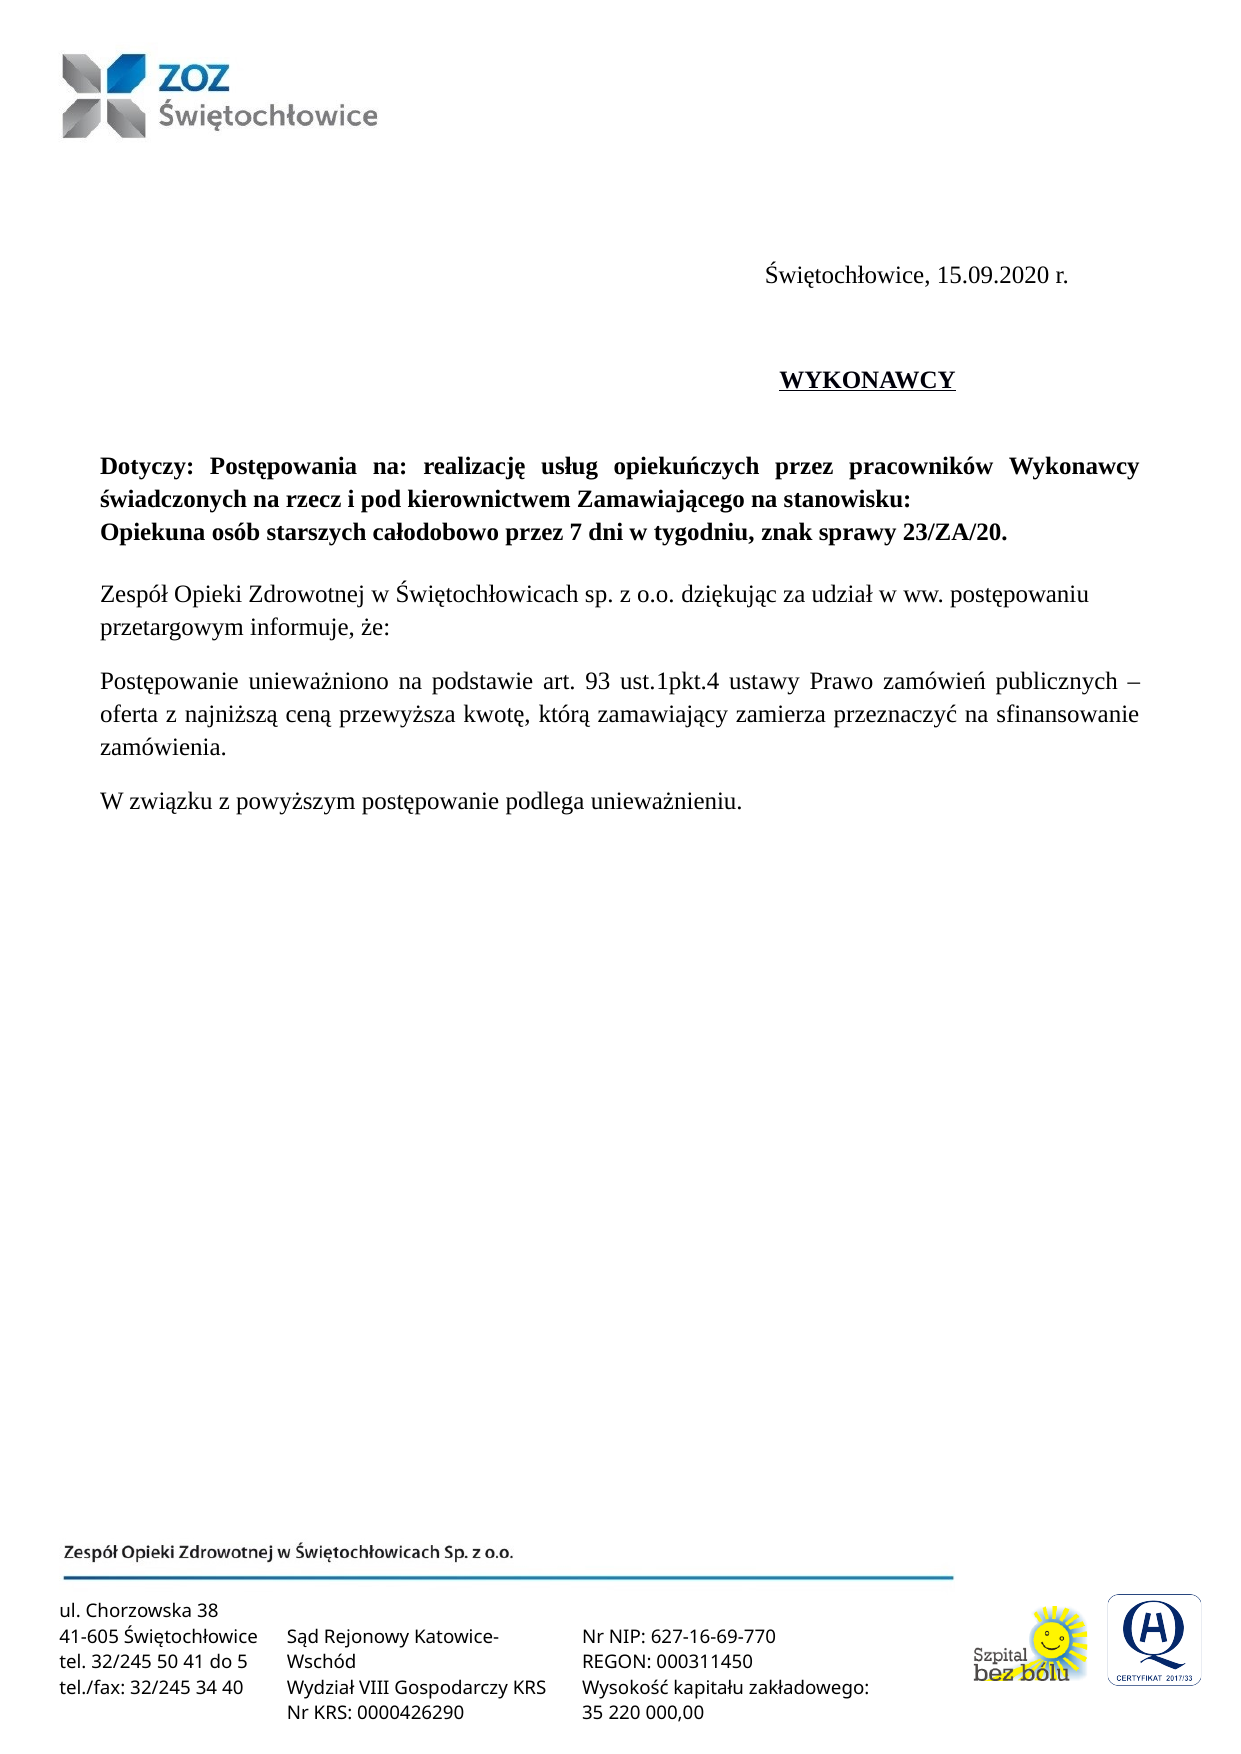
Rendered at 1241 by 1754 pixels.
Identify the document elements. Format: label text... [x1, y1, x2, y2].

text Postępowanie unieważniono na podstawie art. 93 ust.1pkt.4 ustawy Prawo zamówień publicznych – oferta z najniższą ceną przewyższa kwotę, którą zamawiający zamierza przeznaczyć na sfinansowanie zamówienia. [100, 666, 1140, 761]
picture [1, 0, 1240, 174]
text W związku z powyższym postępowanie podlega unieważnieniu. [100, 786, 1140, 814]
text Dotyczy: Postępowania na: realizację usług opiekuńczych przez pracowników Wykonawcy świadczonych na rzecz i pod kierownictwem Zamawiającego na stanowisku: [100, 451, 1140, 513]
text Świętochłowice, 15.09.2020 r. [100, 260, 1140, 289]
picture [2, 1523, 1239, 1686]
text WYKONAWCY [779, 365, 1140, 394]
text Zespół Opieki Zdrowotnej w Świętochłowicach sp. z o.o. dziękując za udział w ww. postępowaniu przetargowym informuje, że: [100, 579, 1140, 641]
text Opiekuna osób starszych całodobowo przez 7 dni w tygodniu, znak sprawy 23/ZA/20. [100, 517, 1140, 546]
picture [973, 1606, 1088, 1681]
